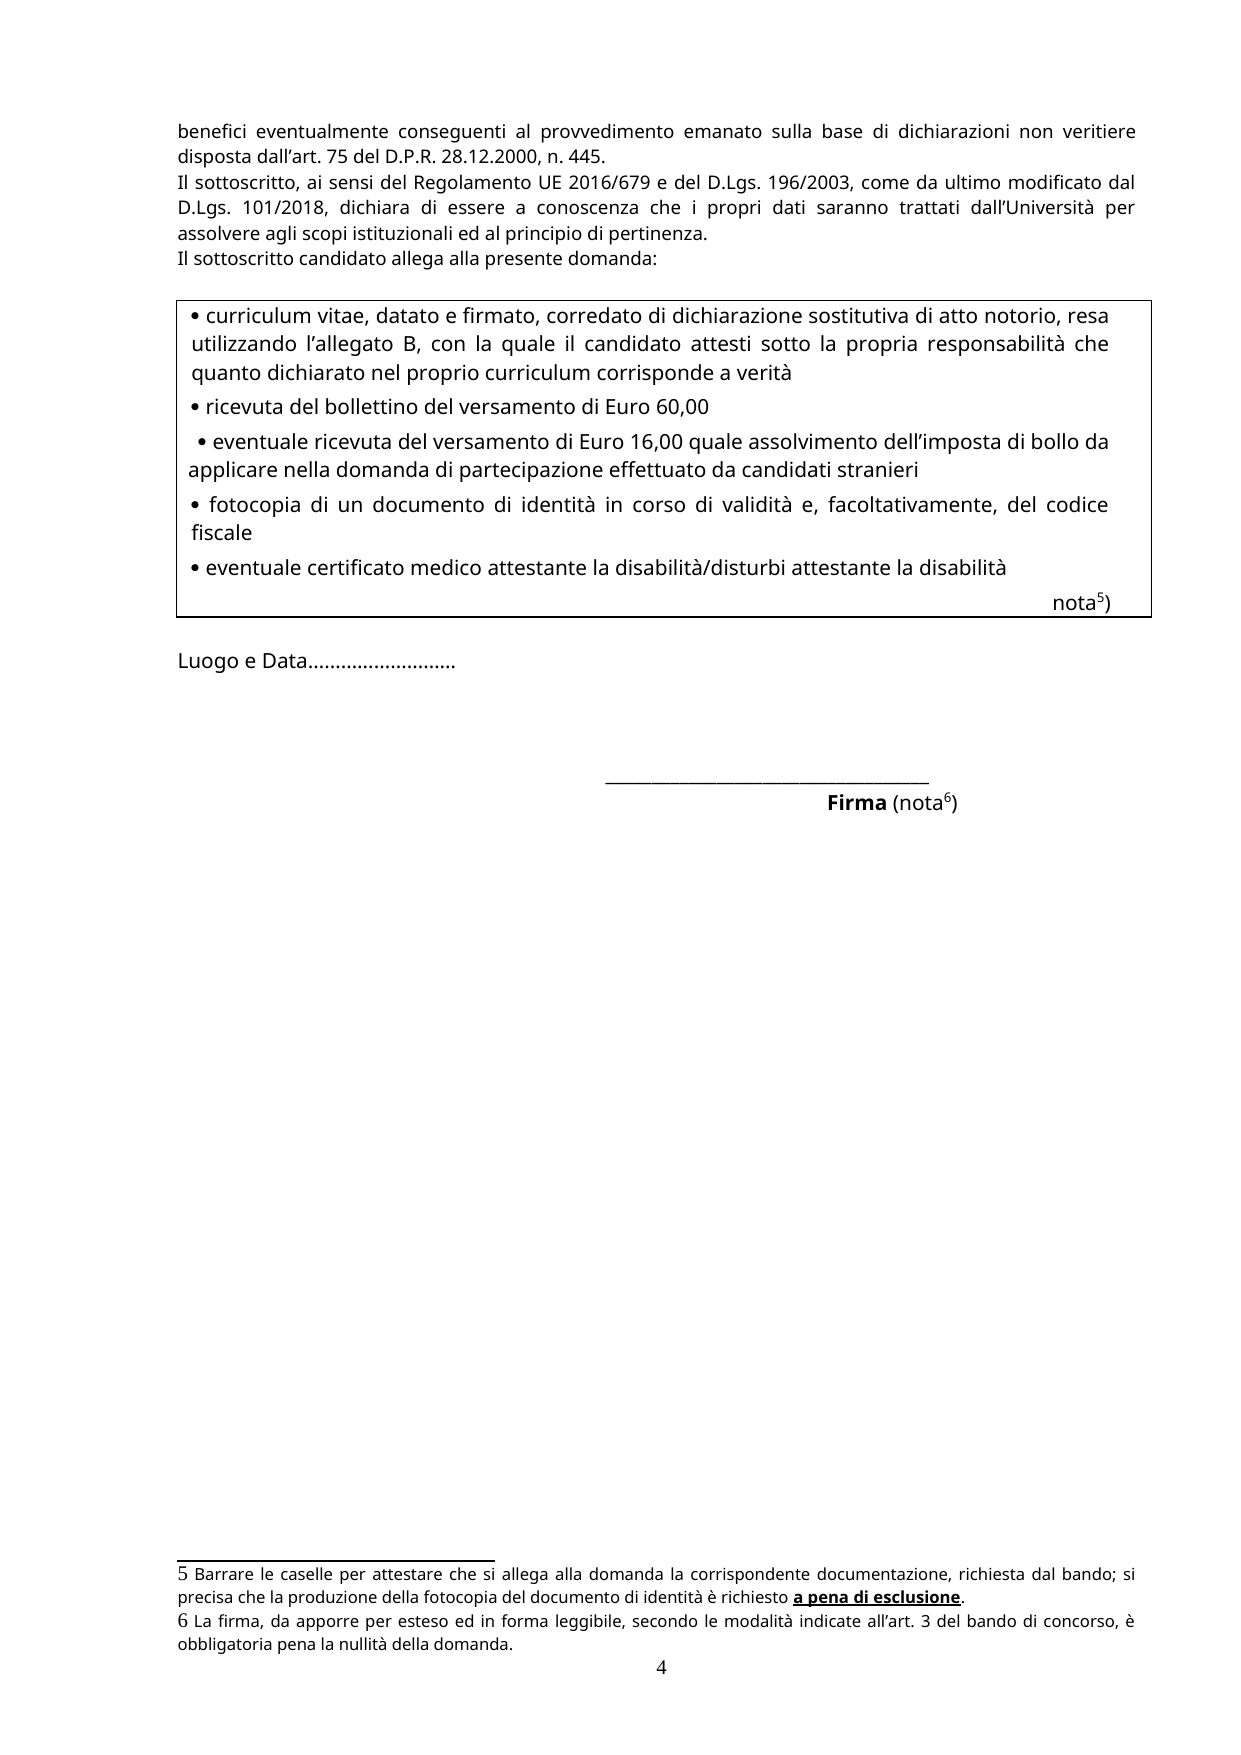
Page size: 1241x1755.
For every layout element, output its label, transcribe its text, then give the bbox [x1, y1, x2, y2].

text La firma, da apporre per esteso ed in forma leggibile, secondo le modalità indicate all’art. 3 del bando di concorso, è obbligatoria pena la nullità della domanda. [177, 1608, 1137, 1655]
text Il sottoscritto, ai sensi del Regolamento UE 2016/679 e del D.Lgs. 196/2003, come da ultimo modificato dal D.Lgs. 101/2018, dichiara di essere a conoscenza che i propri dati saranno trattati dall’Università per assolvere agli scopi istituzionali ed al principio di pertinenza. [177, 169, 1137, 246]
text ___________________________________ [177, 759, 1108, 788]
text Firma (nota) [177, 788, 1108, 816]
text Il sottoscritto candidato allega alla presente domanda: [177, 246, 1137, 271]
text Luogo e Data……………………… [177, 646, 1108, 674]
text benefici eventualmente conseguenti al provvedimento emanato sulla base di dichiarazioni non veritiere disposta dall’art. 75 del D.P.R. 28.12.2000, n. 445. [177, 118, 1137, 169]
table_header  curriculum vitae, datato e firmato, corredato di dichiarazione sostitutiva di atto notorio, resa utilizzando l’allegato B, con la quale il candidato attesti sotto la propria responsabilità che quanto dichiarato nel proprio curriculum corrisponde a verità  ricevuta del bollettino del versamento di Euro 60,00  eventuale ricevuta del versamento di Euro 16,00 quale assolvimento dell’imposta di bollo da applicare nella domanda di partecipazione effettuato da candidati stranieri  fotocopia di un documento di identità in corso di validità e, facoltativamente, del codice fiscale  eventuale certificato medico attestante la disabilità/disturbi attestante la disabilità nota) [177, 301, 1151, 616]
